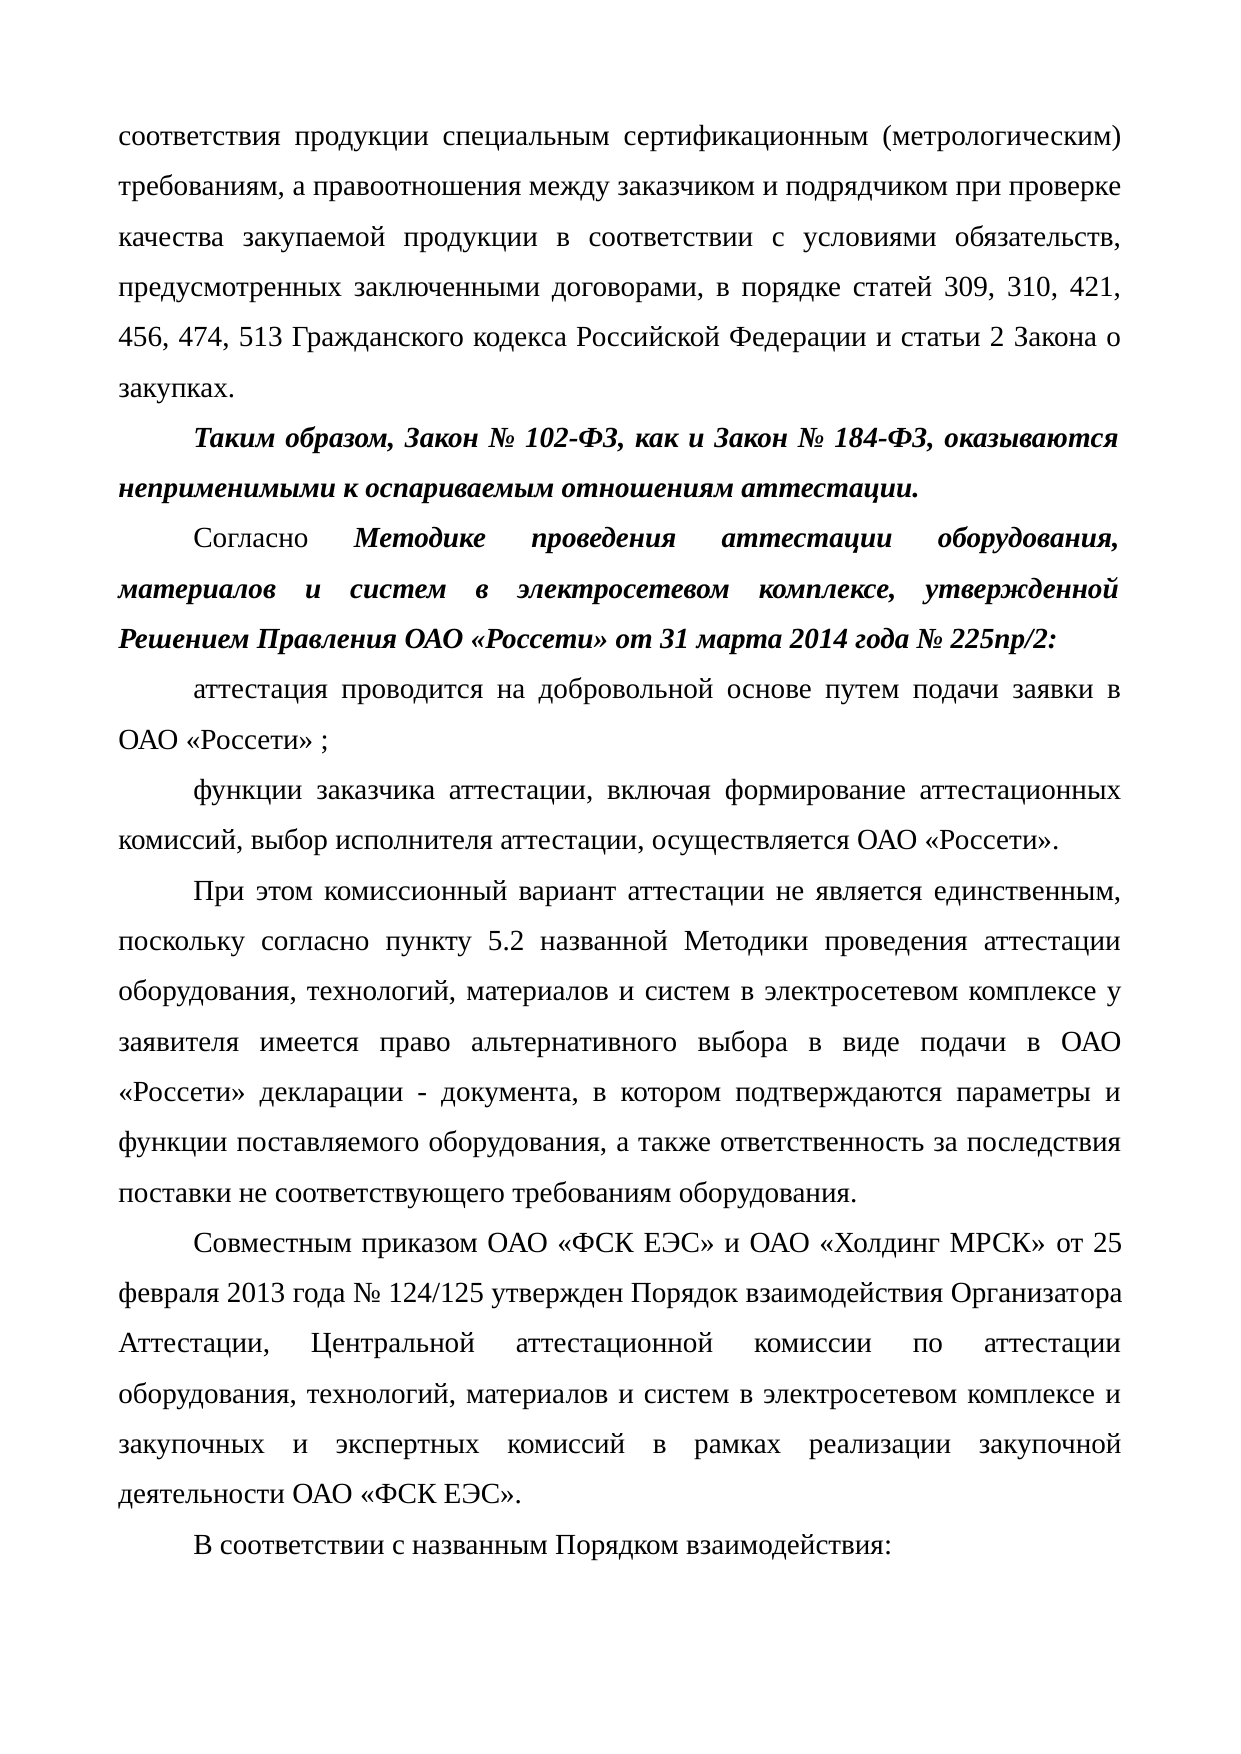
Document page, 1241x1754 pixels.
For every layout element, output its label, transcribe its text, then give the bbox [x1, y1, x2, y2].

text Согласно Методике проведения аттестации оборудования, материалов и систем в электросетевом комплексе, утвержденной Решением Правления ОАО «Россети» от 31 марта 2014 года № 225пр/2: [118, 521, 1122, 655]
text В соответствии с названным Порядком взаимодействия: [118, 1527, 1122, 1560]
text Таким образом, Закон № 102-ФЗ, как и Закон № 184-ФЗ, оказываются неприменимыми к оспариваемым отношениям аттестации. [118, 420, 1122, 504]
text Совместным приказом ОАО «ФСК ЕЭС» и ОАО «Холдинг МРСК» от 25 февраля 2013 года № 124/125 утвержден Порядок взаимодействия Организатора Аттестации, Центральной аттестационной комиссии по аттестации оборудования, технологий, материалов и систем в электросетевом комплексе и закупочных и экспертных комиссий в рамках реализации закупочной деятельности ОАО «ФСК ЕЭС». [118, 1225, 1122, 1510]
text функции заказчика аттестации, включая формирование аттестационных комиссий, выбор исполнителя аттестации, осуществляется ОАО «Россети». [118, 772, 1122, 856]
text соответствия продукции специальным сертификационным (метрологическим) требованиям, а правоотношения между заказчиком и подрядчиком при проверке качества закупаемой продукции в соответствии с условиями обязательств, предусмотренных заключенными договорами, в порядке статей 309, 310, 421, 456, 474, 513 Гражданского кодекса Российской Федерации и статьи 2 Закона о закупках. [118, 118, 1122, 403]
text аттестация проводится на добровольной основе путем подачи заявки в ОАО «Россети» ; [118, 672, 1122, 755]
text При этом комиссионный вариант аттестации не является единственным, поскольку согласно пункту 5.2 названной Методики проведения аттестации оборудования, технологий, материалов и систем в электросетевом комплексе у заявителя имеется право альтернативного выбора в виде подачи в ОАО «Россети» декларации - документа, в котором подтверждаются параметры и функции поставляемого оборудования, а также ответственность за последствия поставки не соответствующего требованиям оборудования. [118, 873, 1122, 1208]
